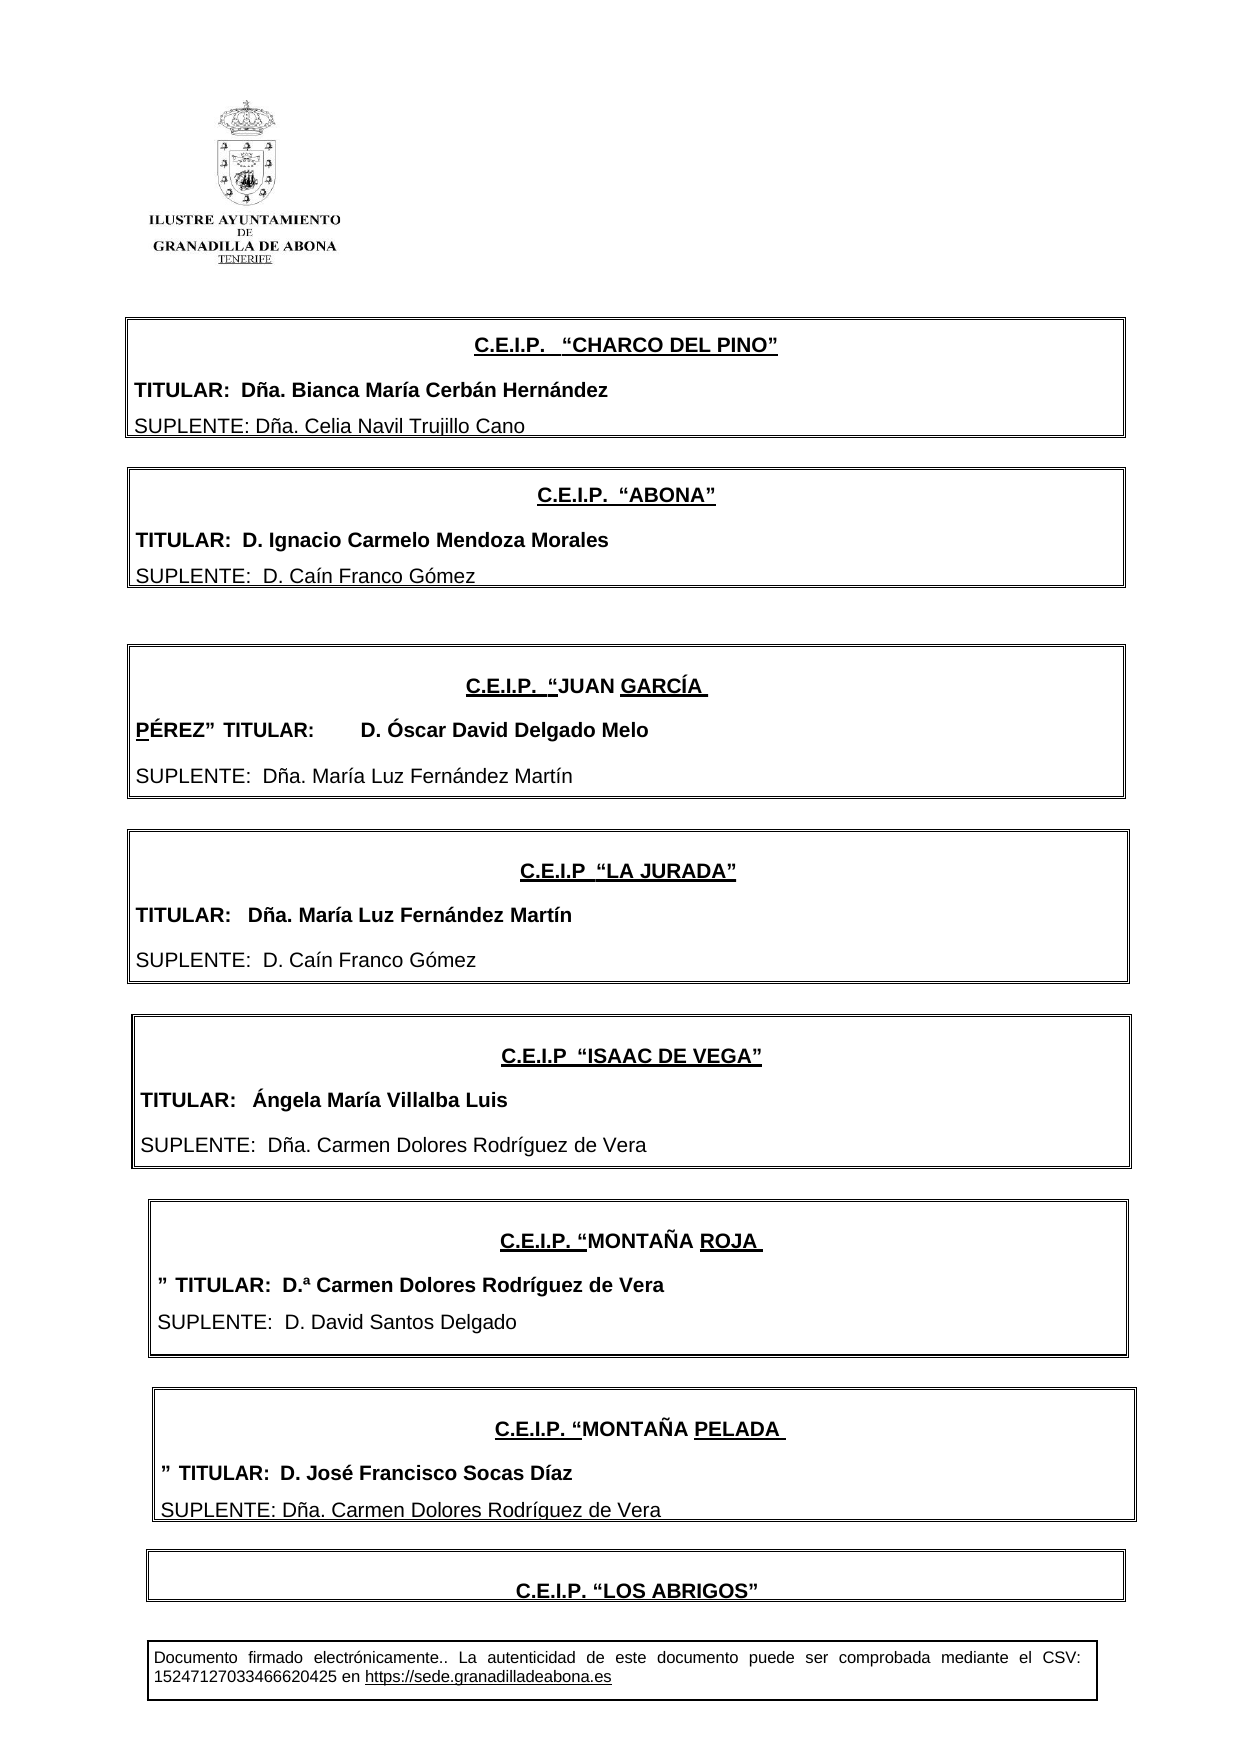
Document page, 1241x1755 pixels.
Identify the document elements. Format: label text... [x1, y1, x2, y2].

text SUPLENTE: D. Caín Franco Gómez [135, 948, 1127, 972]
text C.E.I.P. “LOS ABRIGOS” [516, 1578, 1123, 1599]
text SUPLENTE: Dña. Celia Navil Trujillo Cano [134, 414, 1123, 435]
text C.E.I.P. “ABONA” [130, 483, 1123, 507]
text C.E.I.P. “MONTAÑA PELADA ” TITULAR: D. José Francisco Socas Díaz [160, 1396, 794, 1485]
text TITULAR: Dña. Bianca María Cerbán Hernández [134, 377, 1123, 401]
text SUPLENTE: Dña. María Luz Fernández Martín [135, 763, 1123, 787]
text SUPLENTE: D. David Santos Delgado [157, 1310, 1126, 1334]
text C.E.I.P “ISAAC DE VEGA” [135, 1043, 1129, 1067]
text TITULAR: Ángela María Villalba Luis [140, 1088, 1129, 1112]
text SUPLENTE: Dña. Carmen Dolores Rodríguez de Vera [160, 1498, 1134, 1519]
text TITULAR: D. Ignacio Carmelo Mendoza Morales [135, 528, 1123, 552]
text C.E.I.P. “JUAN GARCÍA PÉREZ” TITULAR: D. Óscar David Delgado Melo [135, 673, 787, 742]
text C.E.I.P “LA JURADA” [130, 858, 1127, 882]
text SUPLENTE: Dña. Carmen Dolores Rodríguez de Vera [140, 1133, 1129, 1157]
text TITULAR: Dña. María Luz Fernández Martín [135, 903, 1127, 927]
text C.E.I.P. “CHARCO DEL PINO” [134, 333, 1123, 357]
text C.E.I.P. “MONTAÑA ROJA ” TITULAR: D.ª Carmen Dolores Rodríguez de Vera [157, 1208, 777, 1297]
text SUPLENTE: D. Caín Franco Gómez [135, 564, 1123, 585]
